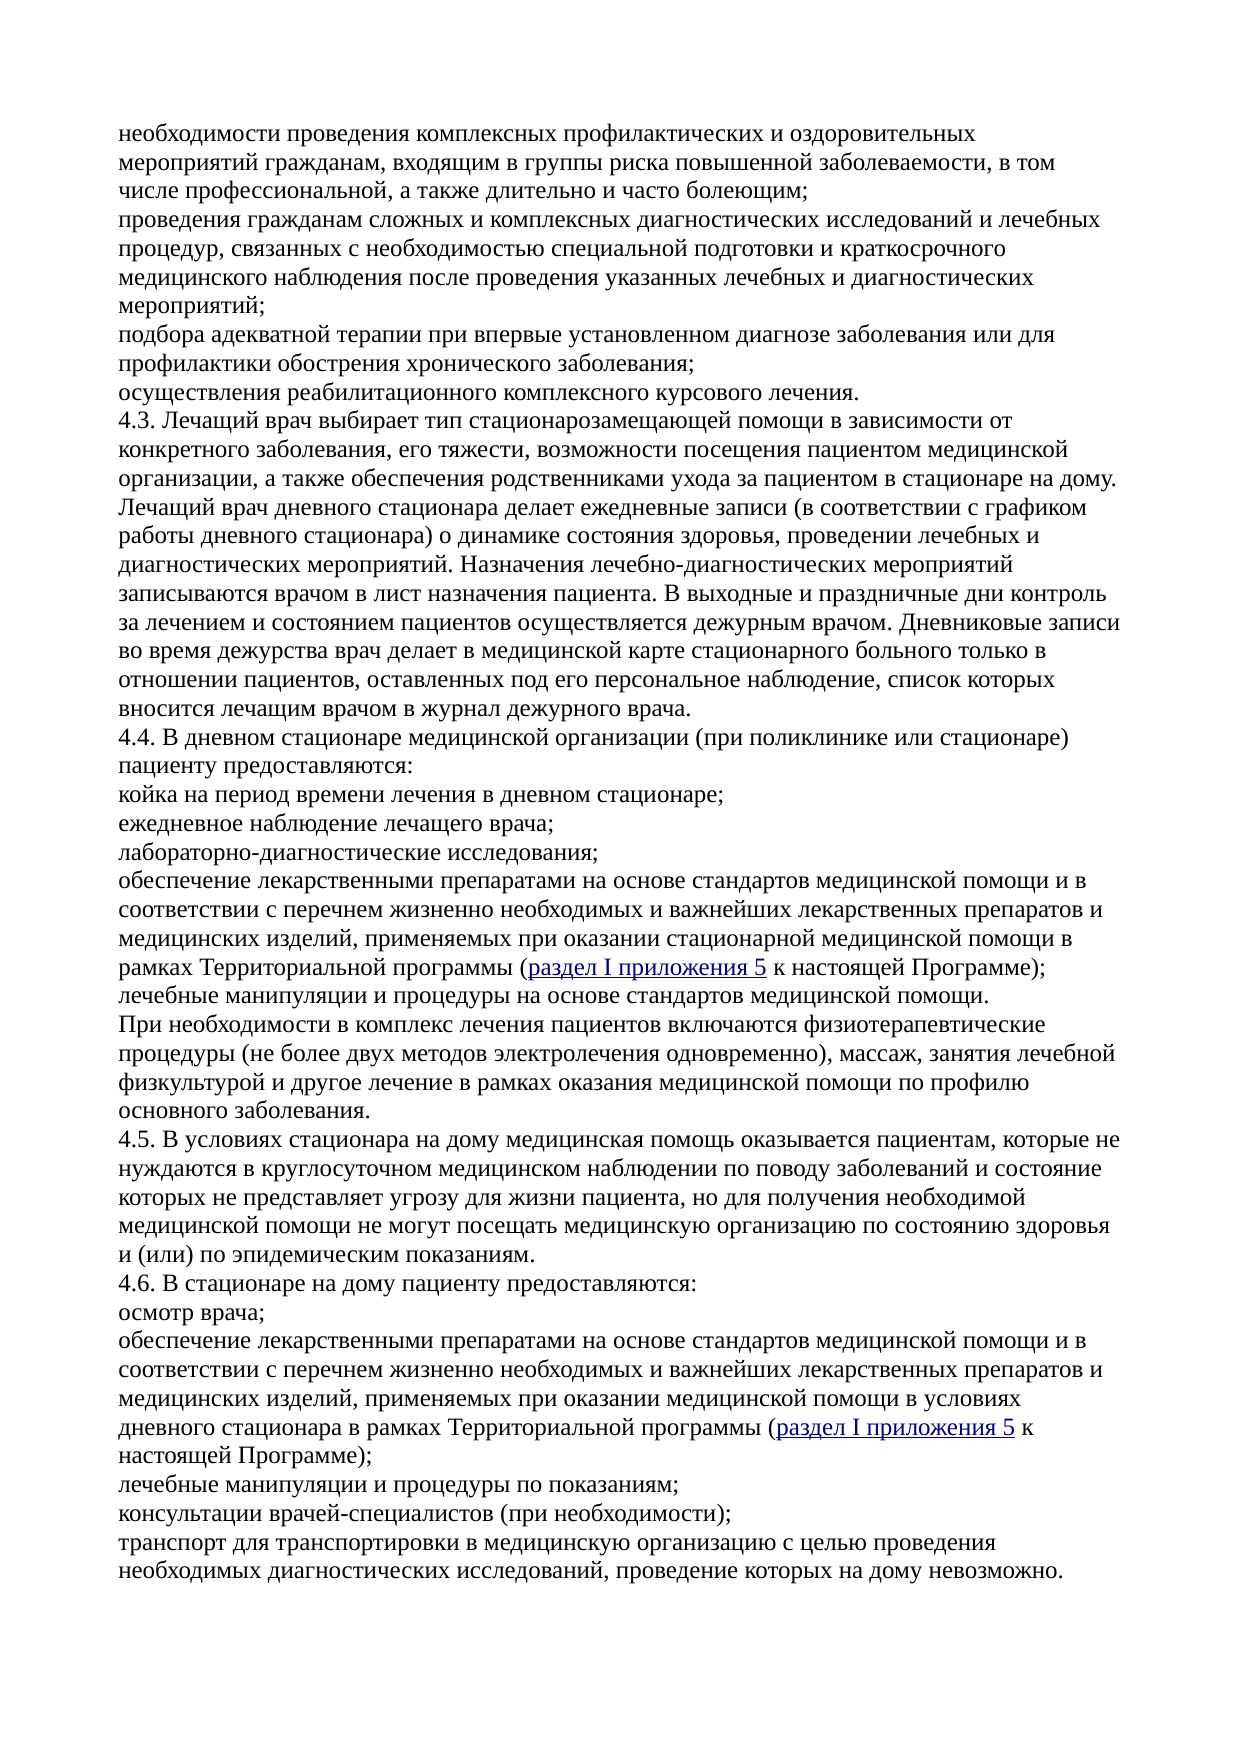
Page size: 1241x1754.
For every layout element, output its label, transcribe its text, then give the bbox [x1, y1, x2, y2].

text 4.6. В стационаре на дому пациенту предоставляются: [118, 1268, 1122, 1297]
text ежедневное наблюдение лечащего врача; [118, 808, 1122, 837]
text Лечащий врач дневного стационара делает ежедневные записи (в соответствии с графиком работы дневного стационара) о динамике состояния здоровья, проведении лечебных и диагностических мероприятий. Назначения лечебно-диагностических мероприятий записываются врачом в лист назначения пациента. В выходные и праздничные дни контроль за лечением и состоянием пациентов осуществляется дежурным врачом. Дневниковые записи во время дежурства врач делает в медицинской карте стационарного больного только в отношении пациентов, оставленных под его персональное наблюдение, список которых вносится лечащим врачом в журнал дежурного врача. [118, 492, 1122, 722]
text транспорт для транспортировки в медицинскую организацию с целью проведения необходимых диагностических исследований, проведение которых на дому невозможно. [118, 1527, 1122, 1584]
text необходимости проведения комплексных профилактических и оздоровительных мероприятий гражданам, входящим в группы риска повышенной заболеваемости, в том числе профессиональной, а также длительно и часто болеющим; [118, 118, 1122, 204]
text 4.5. В условиях стационара на дому медицинская помощь оказывается пациентам, которые не нуждаются в круглосуточном медицинском наблюдении по поводу заболеваний и состояние которых не представляет угрозу для жизни пациента, но для получения необходимой медицинской помощи не могут посещать медицинскую организацию по состоянию здоровья и (или) по эпидемическим показаниям. [118, 1124, 1122, 1268]
text подбора адекватной терапии при впервые установленном диагнозе заболевания или для профилактики обострения хронического заболевания; [118, 319, 1122, 377]
text обеспечение лекарственными препаратами на основе стандартов медицинской помощи и в соответствии с перечнем жизненно необходимых и важнейших лекарственных препаратов и медицинских изделий, применяемых при оказании медицинской помощи в условиях дневного стационара в рамках Территориальной программы (раздел I приложения 5 к настоящей Программе); [118, 1326, 1122, 1469]
text обеспечение лекарственными препаратами на основе стандартов медицинской помощи и в соответствии с перечнем жизненно необходимых и важнейших лекарственных препаратов и медицинских изделий, применяемых при оказании стационарной медицинской помощи в рамках Территориальной программы (раздел I приложения 5 к настоящей Программе); [118, 866, 1122, 981]
text лечебные манипуляции и процедуры по показаниям; [118, 1469, 1122, 1498]
text осмотр врача; [118, 1297, 1122, 1326]
text 4.3. Лечащий врач выбирает тип стационарозамещающей помощи в зависимости от конкретного заболевания, его тяжести, возможности посещения пациентом медицинской организации, а также обеспечения родственниками ухода за пациентом в стационаре на дому. [118, 406, 1122, 492]
text лечебные манипуляции и процедуры на основе стандартов медицинской помощи. [118, 981, 1122, 1009]
text 4.4. В дневном стационаре медицинской организации (при поликлинике или стационаре) пациенту предоставляются: [118, 722, 1122, 779]
text консультации врачей-специалистов (при необходимости); [118, 1498, 1122, 1527]
text осуществления реабилитационного комплексного курсового лечения. [118, 377, 1122, 406]
text лабораторно-диагностические исследования; [118, 837, 1122, 866]
text При необходимости в комплекс лечения пациентов включаются физиотерапевтические процедуры (не более двух методов электролечения одновременно), массаж, занятия лечебной физкультурой и другое лечение в рамках оказания медицинской помощи по профилю основного заболевания. [118, 1009, 1122, 1124]
text проведения гражданам сложных и комплексных диагностических исследований и лечебных процедур, связанных с необходимостью специальной подготовки и краткосрочного медицинского наблюдения после проведения указанных лечебных и диагностических мероприятий; [118, 204, 1122, 319]
text койка на период времени лечения в дневном стационаре; [118, 779, 1122, 808]
